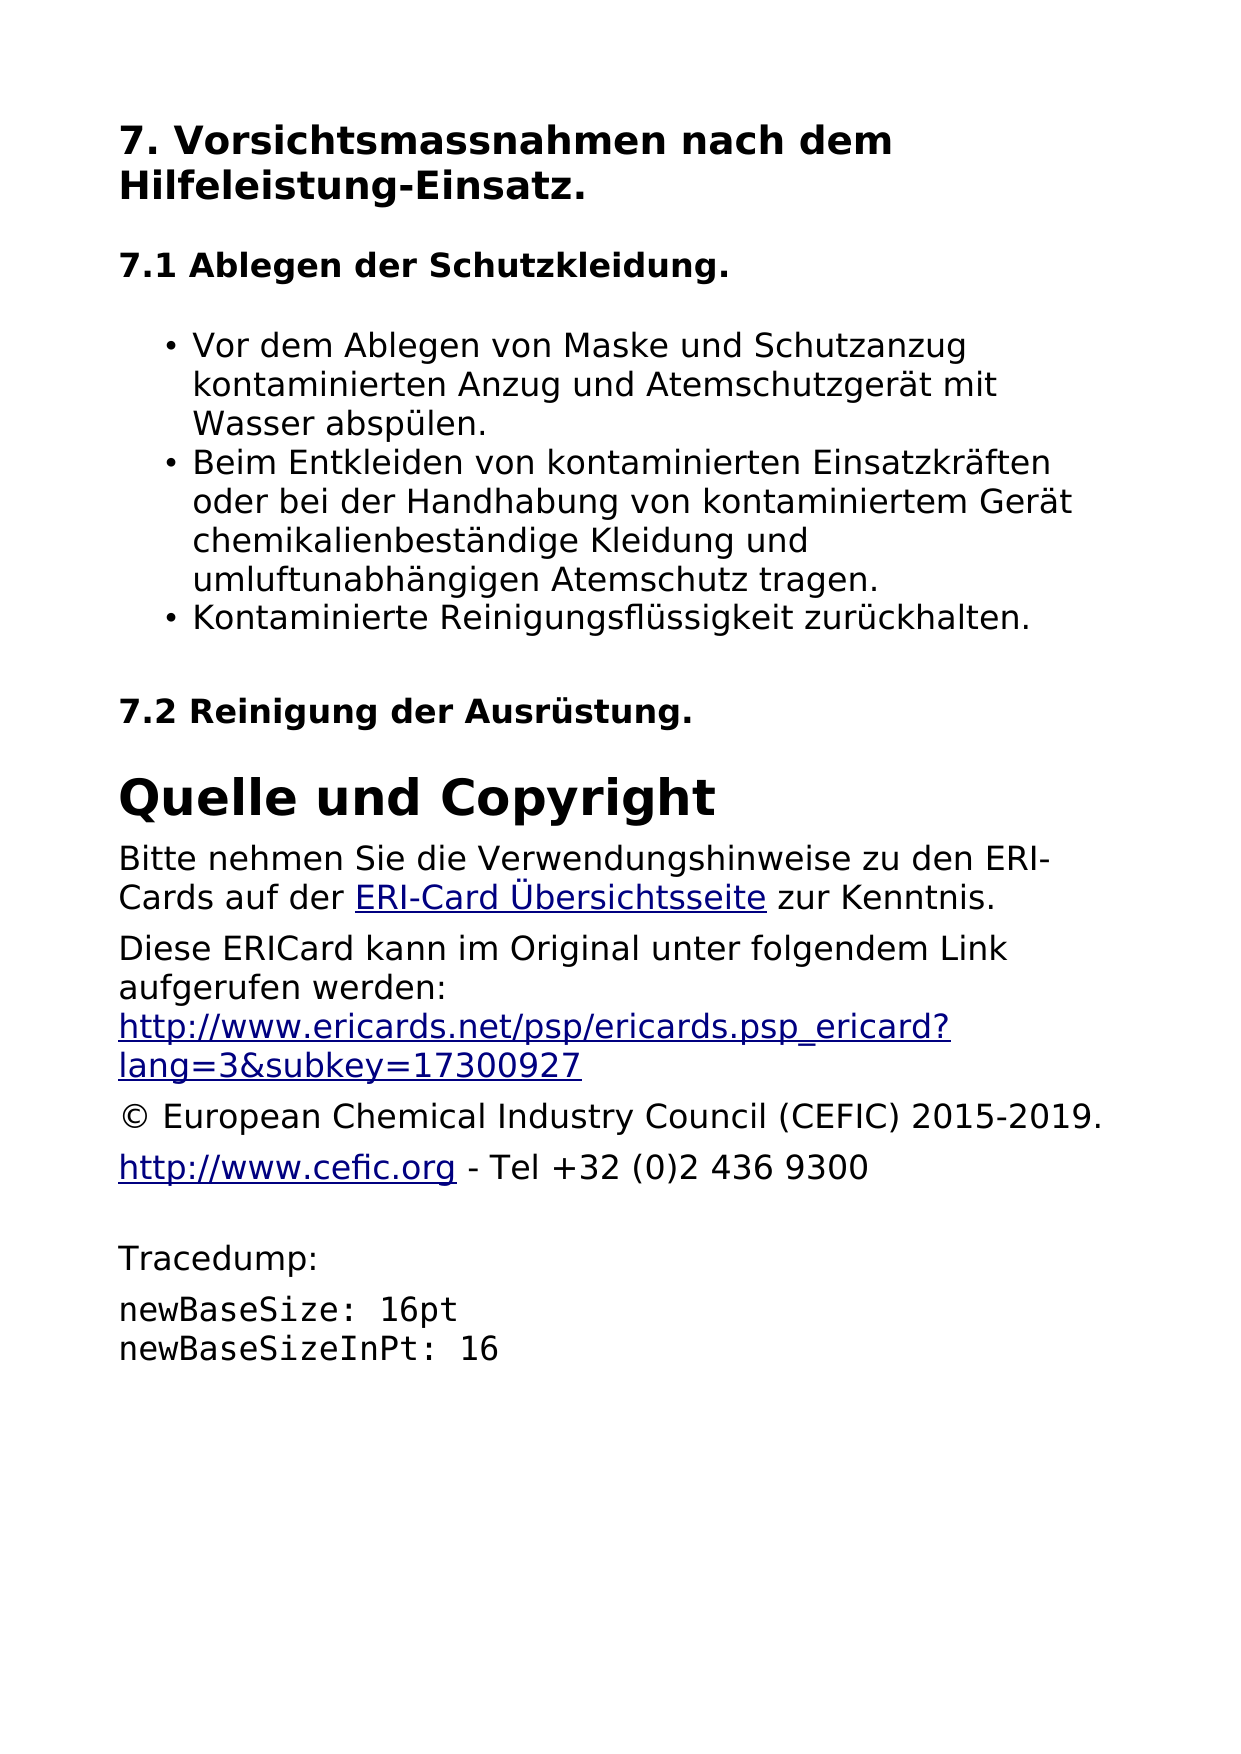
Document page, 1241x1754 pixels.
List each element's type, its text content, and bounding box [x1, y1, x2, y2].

subtitle 7. Vorsichtsmassnahmen nach dem Hilfeleistung-Einsatz. [118, 118, 1122, 208]
list Vor dem Ablegen von Maske und Schutzanzug kontaminierten Anzug und Atemschutzgerät mit Wasser abspülen. [177, 327, 1122, 443]
subtitle Quelle und Copyright [118, 768, 1122, 827]
list Kontaminierte Reinigungsflüssigkeit zurückhalten. [177, 599, 1122, 638]
list Beim Entkleiden von kontaminierten Einsatzkräften oder bei der Handhabung von kontaminiertem Gerät chemikalienbeständige Kleidung und umluftunabhängigen Atemschutz tragen. [177, 443, 1122, 599]
subtitle 7.1 Ablegen der Schutzkleidung. [118, 246, 1122, 285]
text newBaseSize: 16pt newBaseSizeInPt: 16 [118, 1290, 1122, 1368]
subtitle 7.2 Reinigung der Ausrüstung. [118, 692, 1122, 731]
text Tracedump: [118, 1200, 1122, 1278]
text Bitte nehmen Sie die Verwendungshinweise zu den ERI-Cards auf der ERI-Card Übersichtsseite zur Kenntnis. [118, 839, 1122, 917]
text © European Chemical Industry Council (CEFIC) 2015-2019. [118, 1097, 1122, 1136]
text http://www.cefic.org - Tel +32 (0)2 436 9300 [118, 1149, 1122, 1188]
text Diese ERICard kann im Original unter folgendem Link aufgerufen werden: http://www.ericards.net/psp/ericards.psp_ericard?lang=3&subkey=17300927 [118, 929, 1122, 1085]
